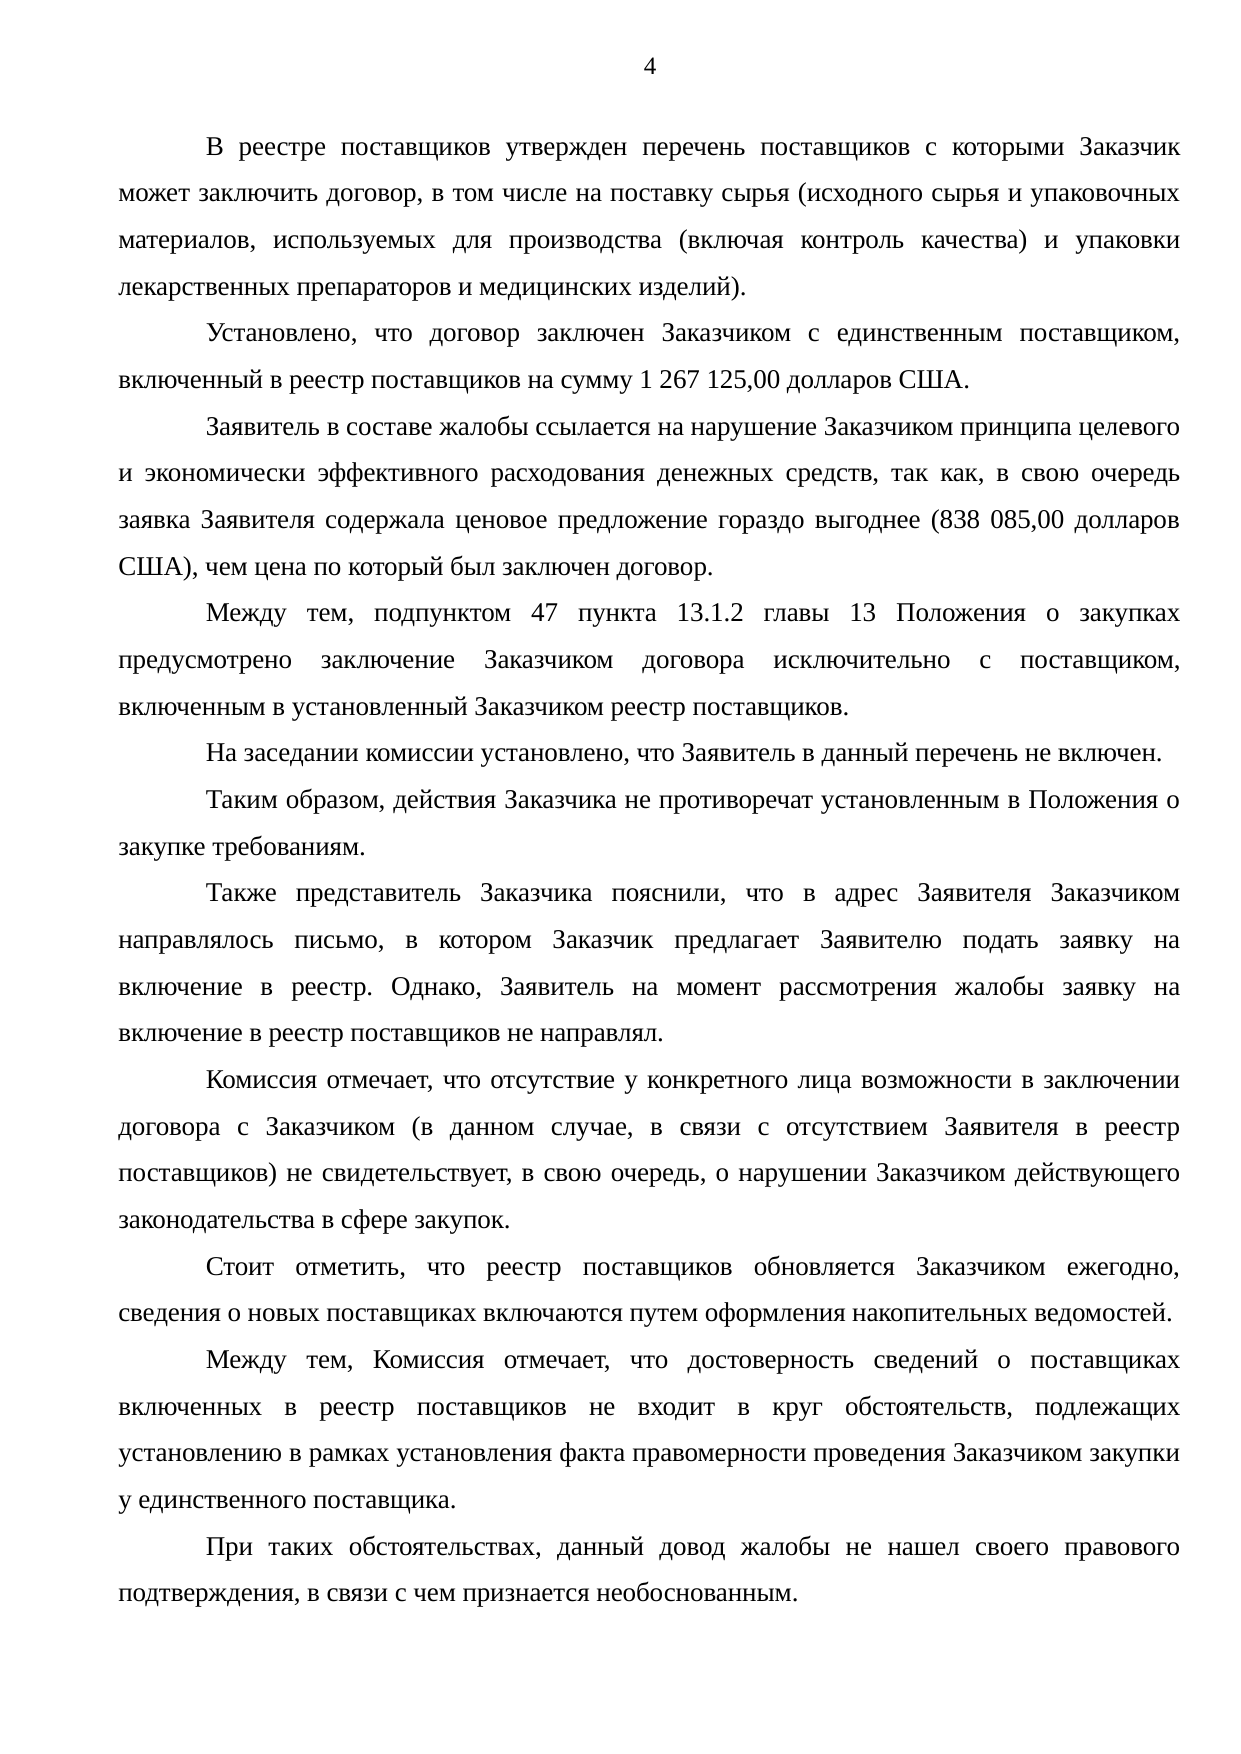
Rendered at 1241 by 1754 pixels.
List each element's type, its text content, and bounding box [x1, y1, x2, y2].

text Между тем, подпунктом 47 пункта 13.1.2 главы 13 Положения о закупках предусмотрено заключение Заказчиком договора исключительно с поставщиком, включенным в установленный Заказчиком реестр поставщиков. [118, 597, 1181, 721]
text При таких обстоятельствах, данный довод жалобы не нашел своего правового подтверждения, в связи с чем признается необоснованным. [118, 1530, 1181, 1608]
text Стоит отметить, что реестр поставщиков обновляется Заказчиком ежегодно, сведения о новых поставщиках включаются путем оформления накопительных ведомостей. [118, 1250, 1181, 1328]
text Между тем, Комиссия отмечает, что достоверность сведений о поставщиках включенных в реестр поставщиков не входит в круг обстоятельств, подлежащих установлению в рамках установления факта правомерности проведения Заказчиком закупки у единственного поставщика. [118, 1343, 1181, 1514]
text Комиссия отмечает, что отсутствие у конкретного лица возможности в заключении договора с Заказчиком (в данном случае, в связи с отсутствием Заявителя в реестр поставщиков) не свидетельствует, в свою очередь, о нарушении Заказчиком действующего законодательства в сфере закупок. [118, 1063, 1181, 1234]
text На заседании комиссии установлено, что Заявитель в данный перечень не включен. [118, 737, 1181, 768]
text Таким образом, действия Заказчика не противоречат установленным в Положения о закупке требованиям. [118, 783, 1181, 861]
text Установлено, что договор заключен Заказчиком с единственным поставщиком, включенный в реестр поставщиков на сумму 1 267 125,00 долларов США. [118, 317, 1181, 394]
text В реестре поставщиков утвержден перечень поставщиков с которыми Заказчик может заключить договор, в том числе на поставку сырья (исходного сырья и упаковочных материалов, используемых для производства (включая контроль качества) и упаковки лекарственных препараторов и медицинских изделий). [118, 130, 1181, 301]
text Заявитель в составе жалобы ссылается на нарушение Заказчиком принципа целевого и экономически эффективного расходования денежных средств, так как, в свою очередь заявка Заявителя содержала ценовое предложение гораздо выгоднее (838 085,00 долларов США), чем цена по который был заключен договор. [118, 410, 1181, 581]
text Также представитель Заказчика пояснили, что в адрес Заявителя Заказчиком направлялось письмо, в котором Заказчик предлагает Заявителю подать заявку на включение в реестр. Однако, Заявитель на момент рассмотрения жалобы заявку на включение в реестр поставщиков не направлял. [118, 877, 1181, 1048]
